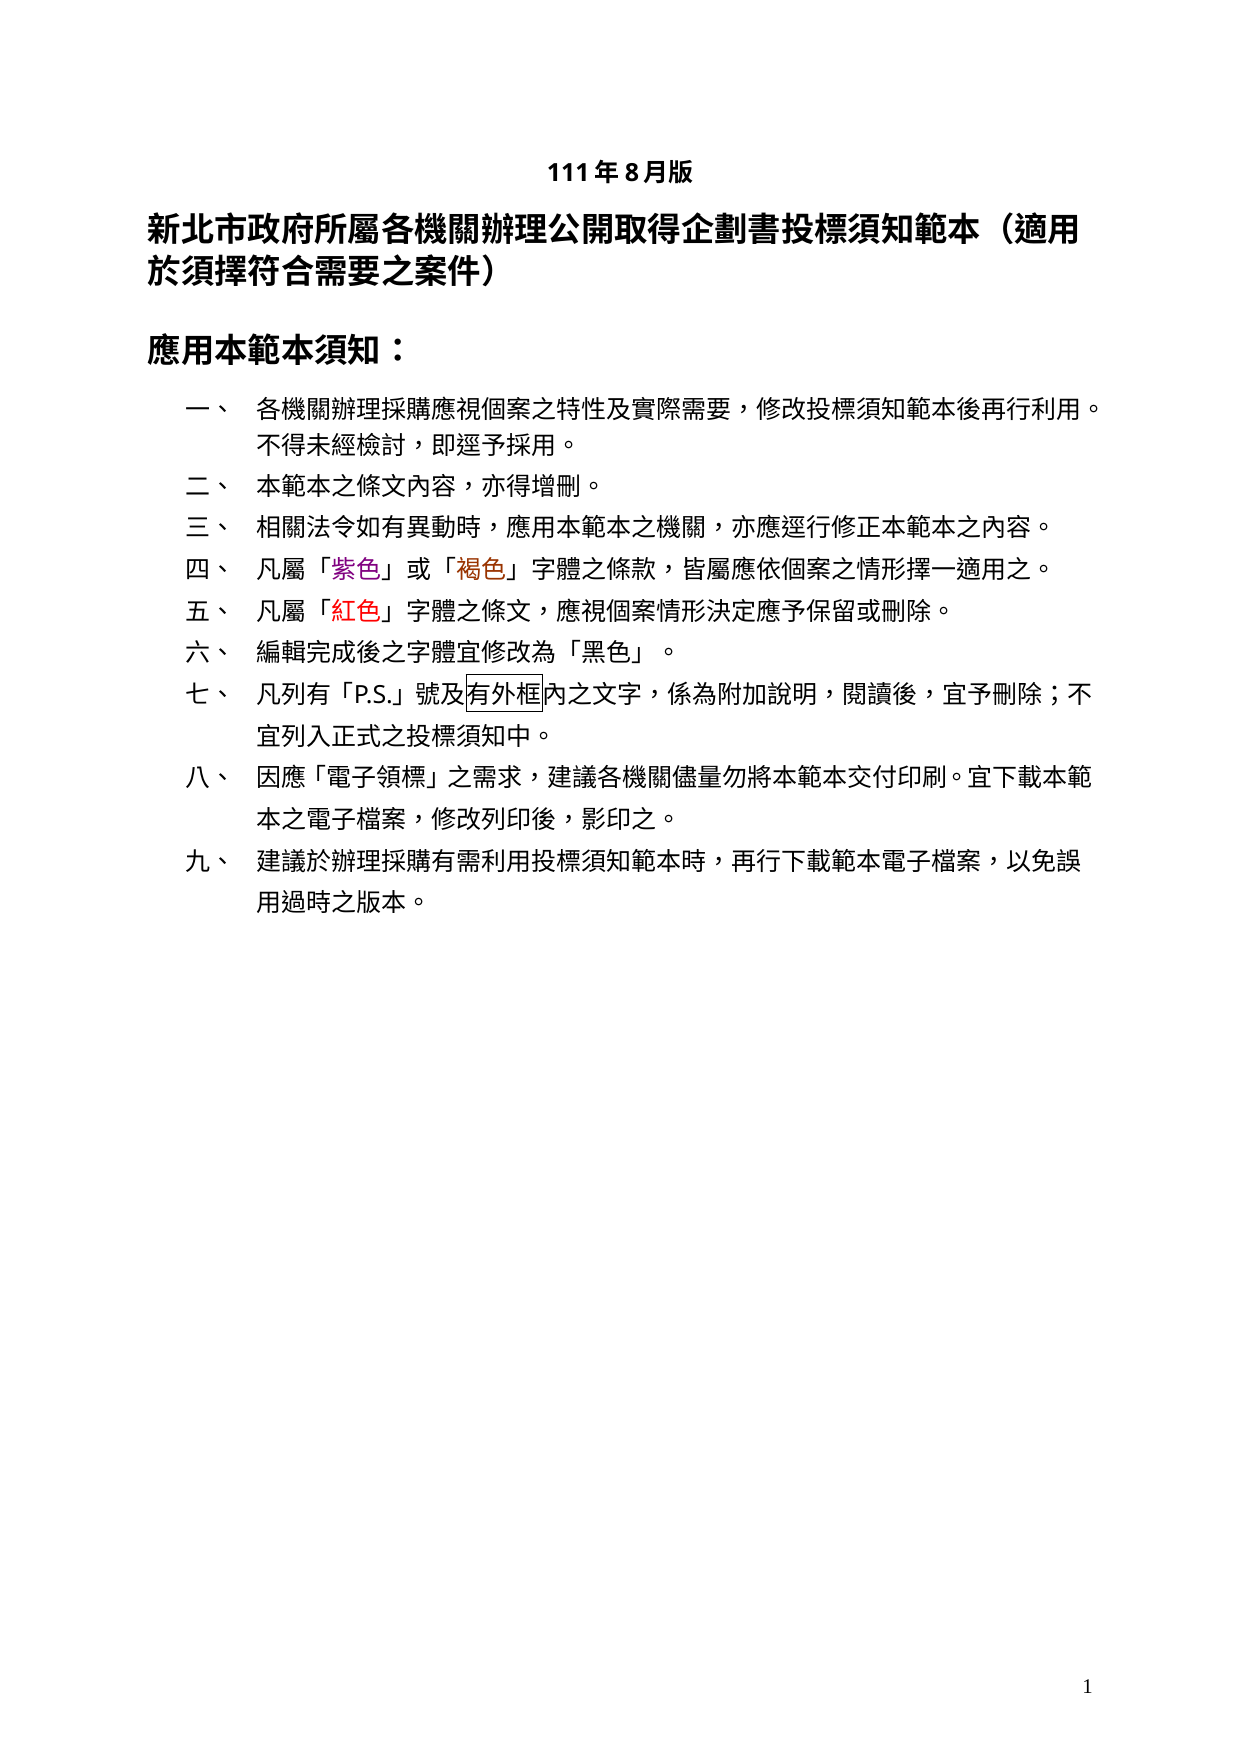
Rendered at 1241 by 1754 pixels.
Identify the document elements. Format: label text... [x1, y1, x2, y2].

subtitle 應用本範本須知： [148, 329, 1092, 371]
subtitle 新北市政府所屬各機關辦理公開取得企劃書投標須知範本（適用於須擇符合需要之案件） [148, 208, 1092, 291]
subtitle 凡屬「紅色」字體之條文，應視個案情形決定應予保留或刪除。 [185, 587, 1092, 628]
subtitle 各機關辦理採購應視個案之特性及實際需要，修改投標須知範本後再行利用。不得未經檢討，即逕予採用。 [185, 389, 1092, 462]
subtitle 因應「電子領標」之需求，建議各機關儘量勿將本範本交付印刷。宜下載本範本之電子檔案，修改列印後，影印之。 [185, 753, 1092, 837]
subtitle 相關法令如有異動時，應用本範本之機關，亦應逕行修正本範本之內容。 [185, 503, 1092, 545]
subtitle 建議於辦理採購有需利用投標須知範本時，再行下載範本電子檔案，以免誤用過時之版本。 [185, 837, 1092, 920]
subtitle 本範本之條文內容，亦得增刪。 [185, 462, 1092, 503]
subtitle 編輯完成後之字體宜修改為「黑色」。 [185, 628, 1092, 670]
subtitle 凡列有「P.S.」號及有外框內之文字，係為附加說明，閱讀後，宜予刪除；不宜列入正式之投標須知中。 [185, 670, 1092, 753]
subtitle 凡屬「紫色」或「褐色」字體之條款，皆屬應依個案之情形擇一適用之。 [185, 545, 1092, 587]
subtitle 111年8月版 [148, 148, 1092, 189]
